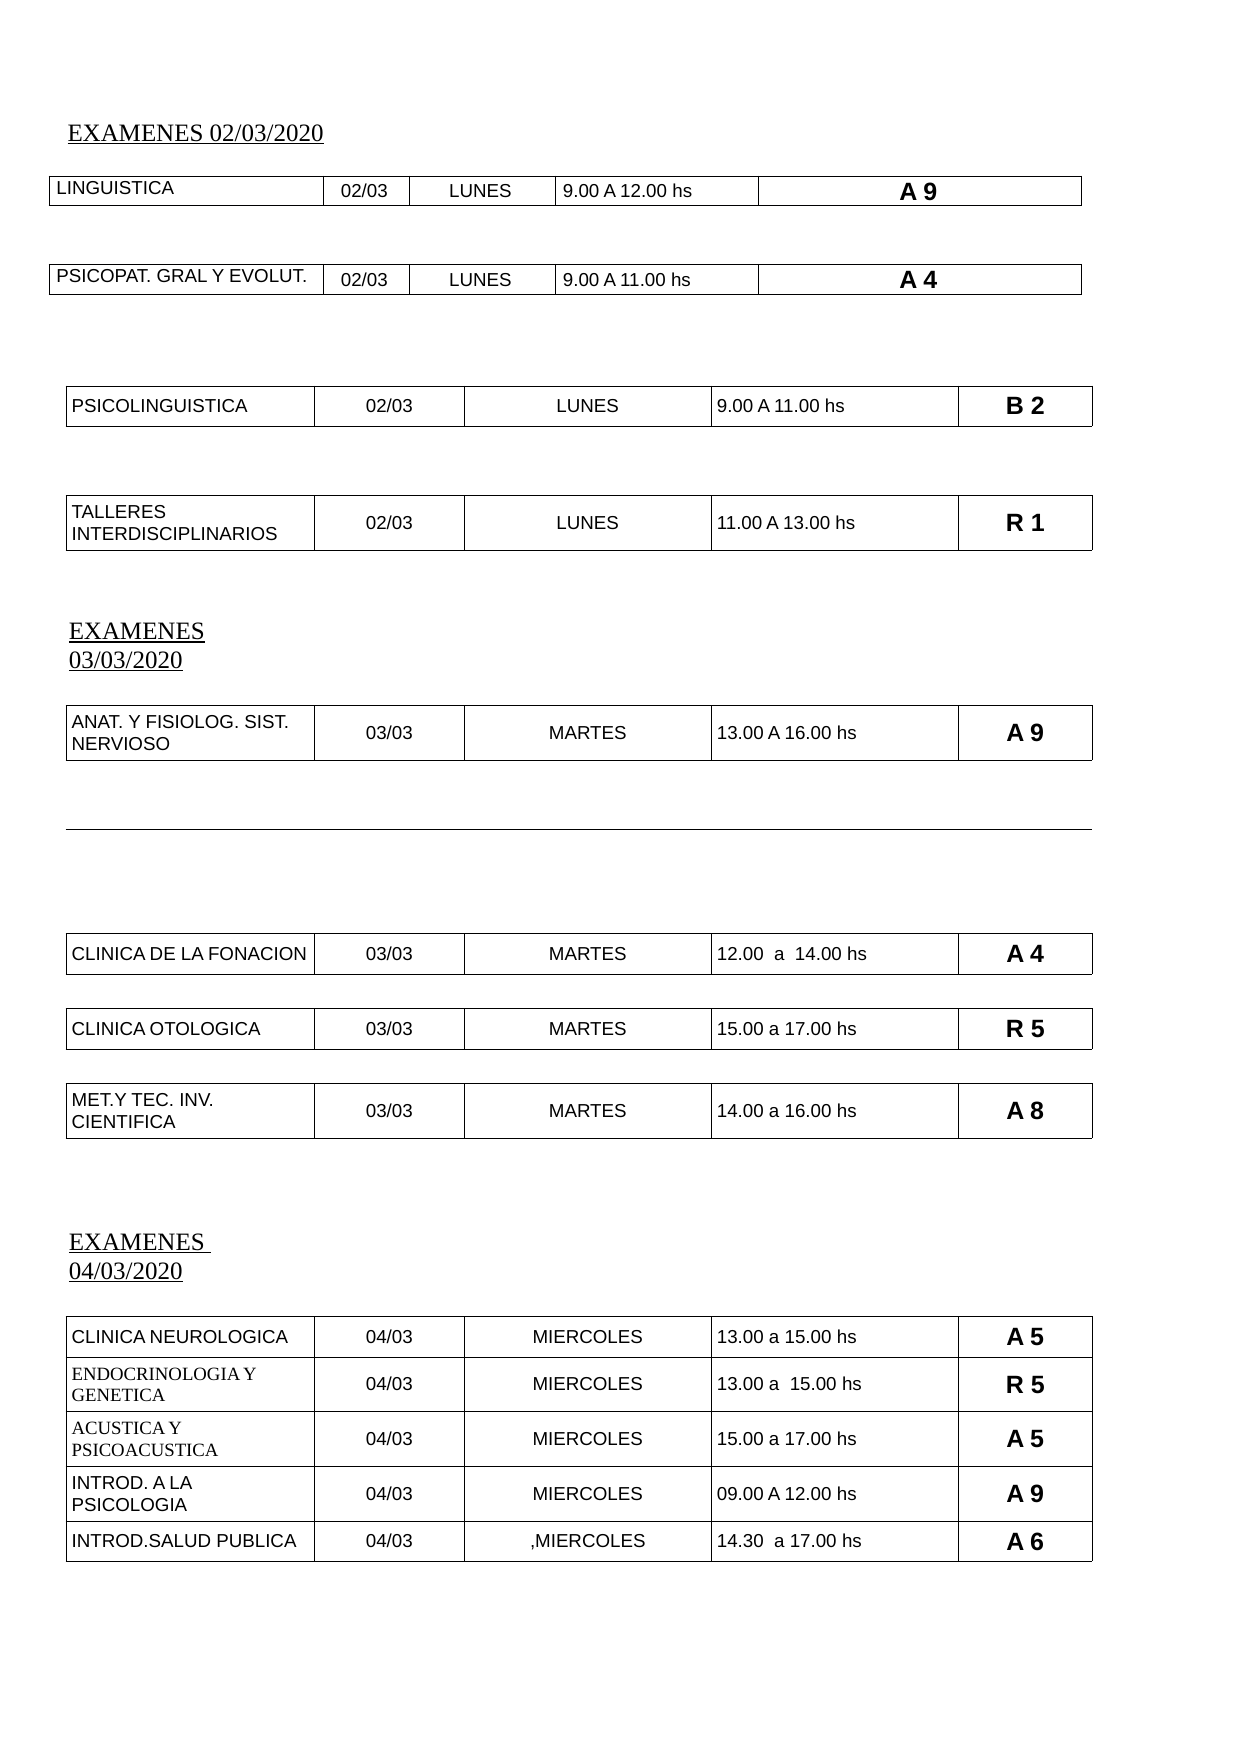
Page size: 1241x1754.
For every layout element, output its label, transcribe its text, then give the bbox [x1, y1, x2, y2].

table_cell 09.00 A 12.00 hs [712, 1467, 958, 1521]
table_cell A 4 [959, 934, 1092, 973]
table_cell [1092, 426, 1240, 461]
table_cell MET.Y TEC. INV. CIENTIFICA [67, 1084, 314, 1138]
table_cell 04/03 [315, 1522, 464, 1561]
table_cell [958, 975, 1092, 1008]
table_cell [464, 585, 711, 705]
table_cell [314, 461, 464, 495]
table_cell A 5 [959, 1317, 1092, 1357]
table_cell [1092, 899, 1240, 933]
table_cell [1093, 933, 1240, 973]
table_cell [958, 1139, 1092, 1316]
table_cell 03/03 [315, 1084, 464, 1138]
table_cell [1092, 1138, 1240, 1316]
table_cell ENDOCRINOLOGIA Y GENETICA [67, 1358, 314, 1411]
table_cell 13.00 a 15.00 hs [712, 1317, 958, 1357]
table_cell [66, 351, 314, 386]
table_cell [711, 427, 958, 461]
table_cell 02/03 [315, 387, 464, 426]
table_header 9.00 A 11.00 hs [556, 265, 758, 294]
table_cell [314, 1139, 464, 1316]
table_cell CLINICA DE LA FONACION [67, 934, 314, 973]
table_cell [314, 830, 464, 864]
table_cell 03/03 [315, 1009, 464, 1048]
table_cell [464, 830, 711, 864]
table_cell [1093, 1083, 1240, 1138]
table_cell [1092, 760, 1240, 795]
table_cell CLINICA OTOLOGICA [67, 1009, 314, 1048]
table_cell [314, 351, 464, 386]
table_cell A 6 [959, 1522, 1092, 1561]
table_header A 4 [759, 265, 1081, 294]
table_cell MIERCOLES [465, 1358, 711, 1411]
table_cell [958, 795, 1092, 829]
table_cell MARTES [465, 934, 711, 973]
table_cell R 1 [959, 496, 1092, 550]
table_cell [314, 427, 464, 461]
table_cell [1092, 351, 1240, 386]
table_cell [66, 830, 314, 864]
table_cell [711, 551, 958, 584]
table_cell [958, 830, 1092, 864]
table_cell [1093, 1521, 1240, 1561]
table_cell [711, 585, 958, 705]
table_cell [464, 427, 711, 461]
table_cell 13.00 a 15.00 hs [712, 1358, 958, 1411]
table_cell [958, 864, 1092, 898]
table_cell ,MIERCOLES [465, 1522, 711, 1561]
table_cell [958, 427, 1092, 461]
table_cell [464, 864, 711, 898]
table_cell R 5 [959, 1358, 1092, 1411]
table_cell [958, 585, 1092, 705]
table_cell PSICOLINGUISTICA [67, 387, 314, 426]
table_cell 14.00 a 16.00 hs [712, 1084, 958, 1138]
table_cell [1092, 585, 1240, 705]
table_cell [66, 427, 314, 461]
table_header 02/03 [324, 177, 409, 205]
table_header LINGUISTICA [50, 177, 323, 205]
table_cell [1092, 864, 1240, 898]
table_header 9.00 A 12.00 hs [556, 177, 758, 205]
table_cell [711, 795, 958, 829]
table_cell [464, 899, 711, 933]
table_cell A 9 [959, 1467, 1092, 1521]
table_cell [464, 1139, 711, 1316]
table_cell 12.00 a 14.00 hs [712, 934, 958, 973]
table_cell [314, 975, 464, 1008]
table_cell ANAT. Y FISIOLOG. SIST. NERVIOSO [67, 706, 314, 760]
table_cell 13.00 A 16.00 hs [712, 706, 958, 760]
table_cell [66, 761, 314, 795]
table_cell [1093, 705, 1240, 760]
table_cell 14.30 a 17.00 hs [712, 1522, 958, 1561]
table_cell [711, 975, 958, 1008]
table_cell [711, 830, 958, 864]
table_cell 15.00 a 17.00 hs [712, 1412, 958, 1466]
table_cell [711, 864, 958, 898]
table_cell EXAMENES 04/03/2020 [66, 1139, 314, 1316]
table_cell TALLERES INTERDISCIPLINARIOS [67, 496, 314, 550]
table_cell [66, 551, 314, 584]
table_cell ACUSTICA Y PSICOACUSTICA [67, 1412, 314, 1466]
table_cell [464, 551, 711, 584]
table_cell [711, 351, 958, 386]
table_header PSICOPAT. GRAL Y EVOLUT. [50, 265, 323, 294]
table_cell MIERCOLES [465, 1412, 711, 1466]
table_cell 11.00 A 13.00 hs [712, 496, 958, 550]
table_header [66, 324, 1240, 351]
table_cell [464, 461, 711, 495]
table_cell 02/03 [315, 496, 464, 550]
table_cell MIERCOLES [465, 1317, 711, 1357]
table_cell MARTES [465, 706, 711, 760]
table_cell [958, 551, 1092, 584]
text EXAMENES 02/03/2020 [67, 118, 1123, 147]
table_cell MARTES [465, 1009, 711, 1048]
table_cell INTROD. A LA PSICOLOGIA [67, 1467, 314, 1521]
table_cell MARTES [465, 1084, 711, 1138]
table_cell [1093, 1466, 1240, 1521]
table_cell [314, 761, 464, 795]
table_cell [464, 1050, 711, 1083]
table_cell A 9 [959, 706, 1092, 760]
table_cell LUNES [465, 387, 711, 426]
table_header 02/03 [324, 265, 409, 294]
table_cell LUNES [465, 496, 711, 550]
table_cell [1093, 1316, 1240, 1357]
table_cell [464, 351, 711, 386]
table_cell [958, 461, 1092, 495]
table_cell [958, 1050, 1092, 1083]
table_cell [314, 864, 464, 898]
table_cell [711, 761, 958, 795]
table_cell [958, 761, 1092, 795]
table_cell [66, 461, 314, 495]
table_cell 04/03 [315, 1467, 464, 1521]
table_cell 15.00 a 17.00 hs [712, 1009, 958, 1048]
table_cell [1092, 829, 1240, 864]
table_cell [1093, 1008, 1240, 1048]
table_cell [1092, 461, 1240, 495]
table_cell R 5 [959, 1009, 1092, 1048]
table_cell [711, 899, 958, 933]
table_cell [314, 585, 464, 705]
table_cell 04/03 [315, 1317, 464, 1357]
table_cell [1092, 795, 1240, 829]
table_cell [711, 461, 958, 495]
table_cell [1093, 1357, 1240, 1411]
table_cell [464, 761, 711, 795]
table_cell [1092, 550, 1240, 584]
table_cell 04/03 [315, 1358, 464, 1411]
table_cell A 8 [959, 1084, 1092, 1138]
table_cell [711, 1050, 958, 1083]
table_header LUNES [410, 177, 555, 205]
table_cell INTROD.SALUD PUBLICA [67, 1522, 314, 1561]
table_cell CLINICA NEUROLOGICA [67, 1317, 314, 1357]
table_cell [314, 1050, 464, 1083]
table_cell [66, 795, 314, 829]
table_header LUNES [410, 265, 555, 294]
table_cell [66, 1050, 314, 1083]
table_cell [1092, 1049, 1240, 1083]
table_cell 9.00 A 11.00 hs [712, 387, 958, 426]
table_cell [66, 899, 314, 933]
table_cell [1093, 1411, 1240, 1466]
table_cell [1093, 495, 1240, 550]
table_cell [314, 795, 464, 829]
table_cell [1093, 386, 1240, 426]
table_cell MIERCOLES [465, 1467, 711, 1521]
table_cell [711, 1139, 958, 1316]
table_cell [66, 975, 314, 1008]
table_cell [66, 864, 314, 898]
table_cell 04/03 [315, 1412, 464, 1466]
table_cell [314, 899, 464, 933]
table_cell [958, 899, 1092, 933]
table_cell EXAMENES 03/03/2020 [66, 585, 314, 705]
table_cell B 2 [959, 387, 1092, 426]
table_cell 03/03 [315, 934, 464, 973]
table_cell [1092, 974, 1240, 1008]
table_cell [958, 351, 1092, 386]
table_header A 9 [759, 177, 1081, 205]
table_cell 03/03 [315, 706, 464, 760]
table_cell A 5 [959, 1412, 1092, 1466]
table_cell [464, 795, 711, 829]
table_cell [464, 975, 711, 1008]
table_cell [314, 551, 464, 584]
